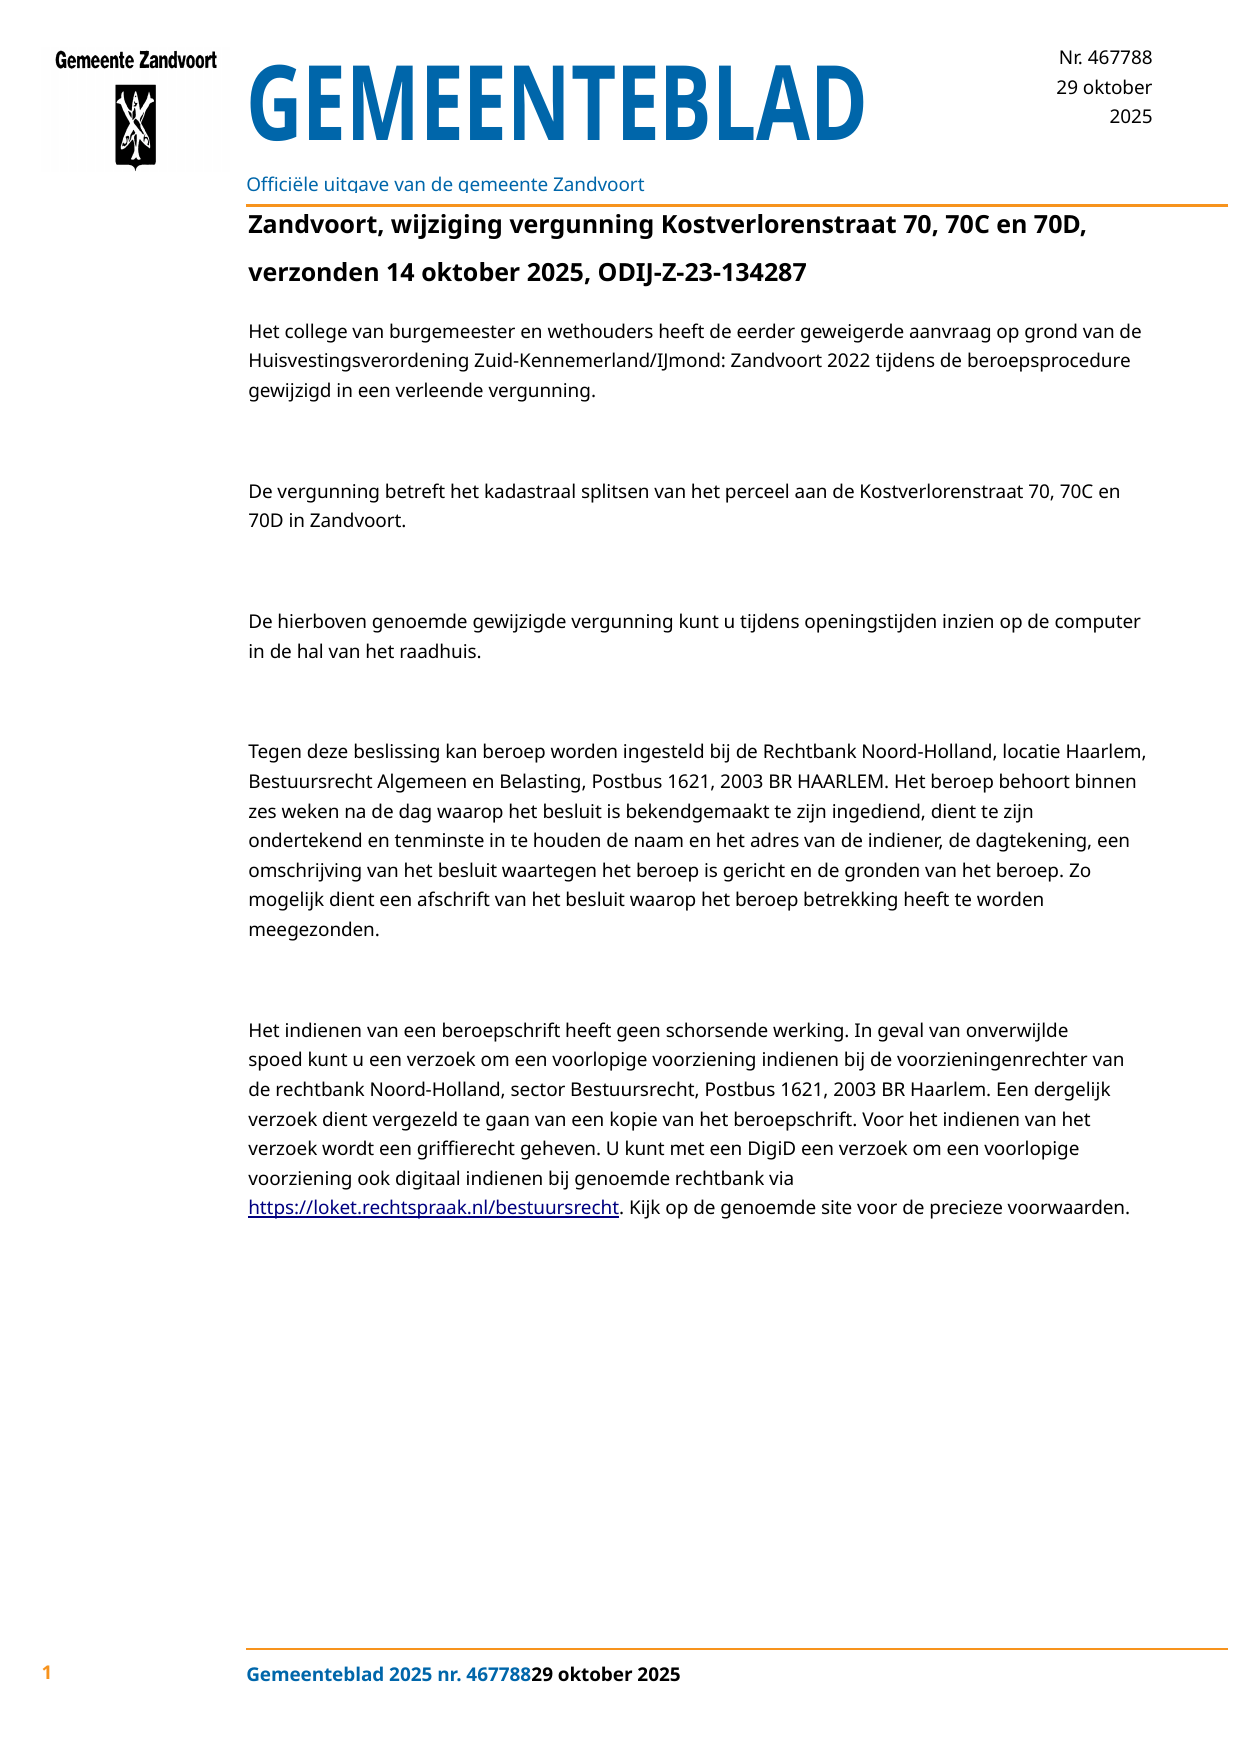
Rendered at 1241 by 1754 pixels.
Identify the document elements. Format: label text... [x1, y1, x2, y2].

text Het indienen van een beroepschrift heeft geen schorsende werking. In geval van onverwijlde spoed kunt u een verzoek om een voorlopige voorziening indienen bij de voorzieningenrechter van de rechtbank Noord-Holland, sector Bestuursrecht, Postbus 1621, 2003 BR Haarlem. Een dergelijk verzoek dient vergezeld te gaan van een kopie van het beroepschrift. Voor het indienen van het verzoek wordt een griffierecht geheven. U kunt met een DigiD een verzoek om een voorlopige voorziening ook digitaal indienen bij genoemde rechtbank via https://loket.rechtspraak.nl/bestuursrecht. Kijk op de genoemde site voor de precieze voorwaarden. [248, 1017, 1152, 1220]
text De hierboven genoemde gewijzigde vergunning kunt u tijdens openingstijden inzien op de computer in de hal van het raadhuis. [248, 608, 1152, 664]
text Tegen deze beslissing kan beroep worden ingesteld bij de Rechtbank Noord-Holland, locatie Haarlem, Bestuursrecht Algemeen en Belasting, Postbus 1621, 2003 BR HAARLEM. Het beroep behoort binnen zes weken na de dag waarop het besluit is bekendgemaakt te zijn ingediend, dient te zijn ondertekend en tenminste in te houden de naam en het adres van de indiener, de dagtekening, een omschrijving van het besluit waartegen het beroep is gericht en de gronden van het beroep. Zo mogelijk dient een afschrift van het besluit waarop het beroep betrekking heeft te worden meegezonden. [248, 739, 1152, 942]
text Zandvoort, wijziging vergunning Kostverlorenstraat 70, 70C en 70D, verzonden 14 oktober 2025, ODIJ-Z-23-134287 [248, 207, 1152, 288]
text De vergunning betreft het kadastraal splitsen van het perceel aan de Kostverlorenstraat 70, 70C en 70D in Zandvoort. [248, 478, 1152, 533]
text Het college van burgemeester en wethouders heeft de eerder geweigerde aanvraag op grond van de Huisvestingsverordening Zuid-Kennemerland/IJmond: Zandvoort 2022 tijdens de beroepsprocedure gewijzigd in een verleende vergunning. [248, 318, 1152, 403]
picture [41, 47, 231, 172]
